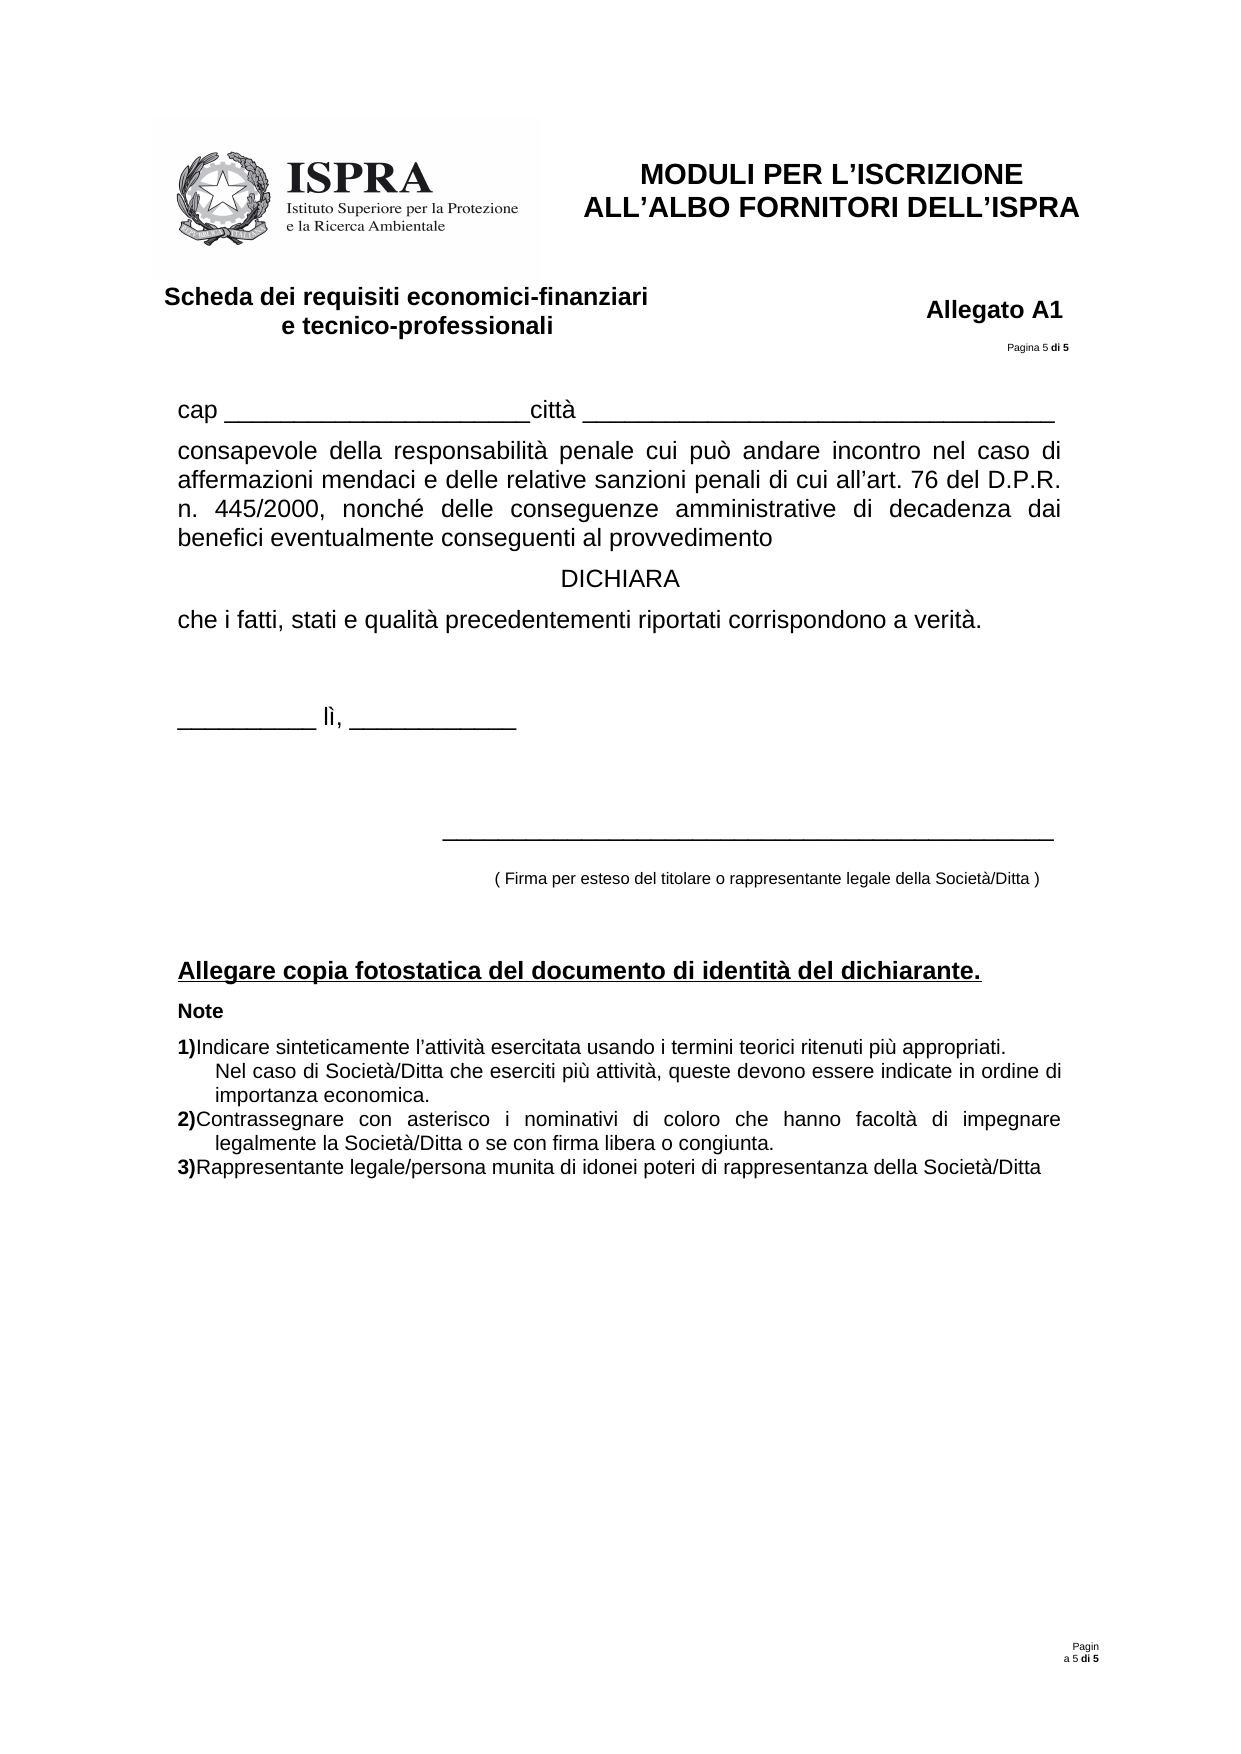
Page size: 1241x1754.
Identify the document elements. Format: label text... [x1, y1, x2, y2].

text Allegare copia fotostatica del documento di identità del dichiarante. [177, 956, 1078, 985]
text cap ______________________città __________________________________ [177, 395, 1063, 424]
list Indicare sinteticamente l’attività esercitata usando i termini teorici ritenuti più appropriati. [177, 1035, 1063, 1059]
text ____________________________________________ [443, 813, 1063, 842]
list Rappresentante legale/persona munita di idonei poteri di rappresentanza della Società/Ditta [177, 1155, 1063, 1179]
text DICHIARA [177, 564, 1063, 592]
list Contrassegnare con asterisco i nominativi di coloro che hanno facoltà di impegnare legalmente la Società/Ditta o se con firma libera o congiunta. [177, 1107, 1063, 1155]
text Nel caso di Società/Ditta che eserciti più attività, queste devono essere indicate in ordine di importanza economica. [215, 1059, 1063, 1107]
text che i fatti, stati e qualità precedentementi riportati corrispondono a verità. [177, 605, 1063, 634]
text Note [177, 999, 1063, 1023]
picture [149, 117, 542, 281]
text consapevole della responsabilità penale cui può andare incontro nel caso di affermazioni mendaci e delle relative sanzioni penali di cui all’art. 76 del D.P.R. n. 445/2000, nonché delle conseguenze amministrative di decadenza dai benefici eventualmente conseguenti al provvedimento [177, 436, 1063, 551]
text __________ lì, ____________ [177, 702, 1063, 731]
text ( Firma per esteso del titolare o rappresentante legale della Società/Ditta ) [148, 869, 1063, 888]
